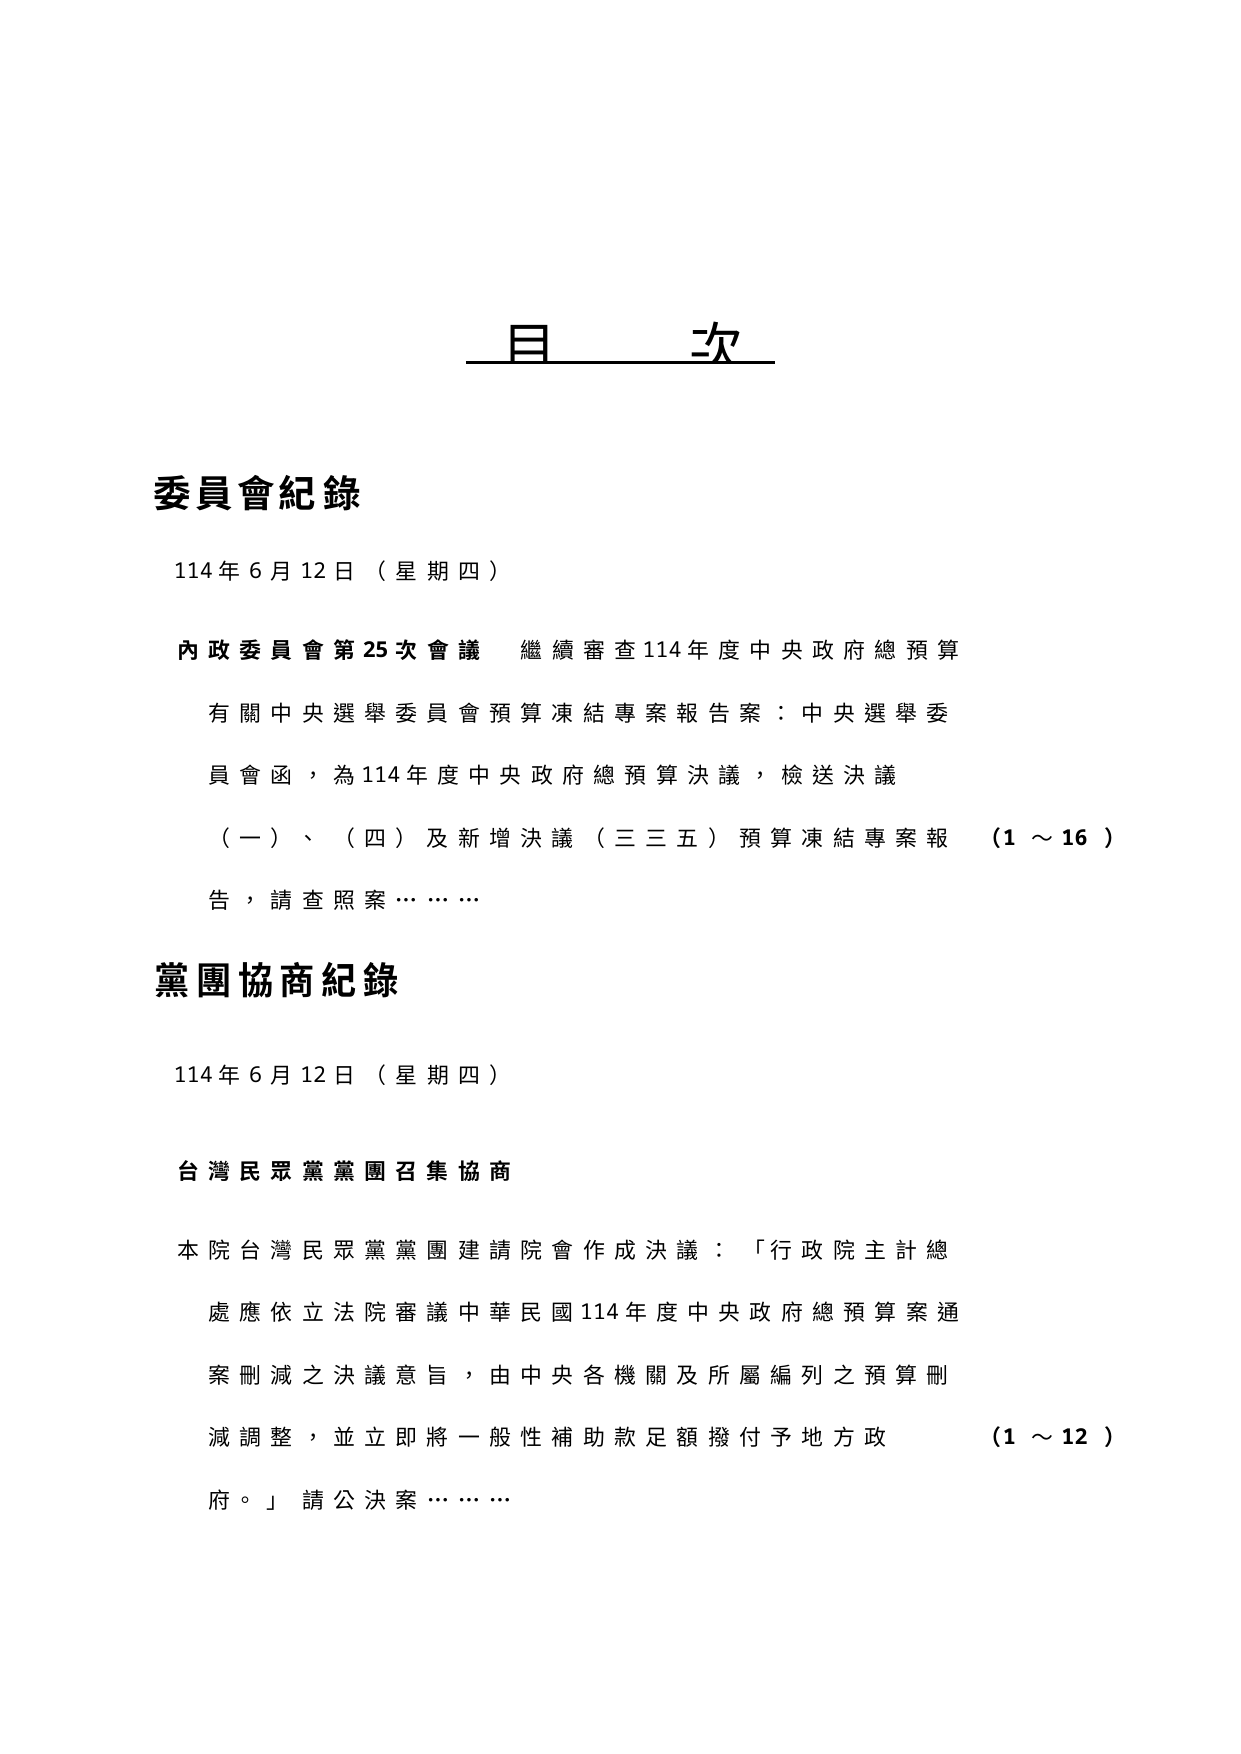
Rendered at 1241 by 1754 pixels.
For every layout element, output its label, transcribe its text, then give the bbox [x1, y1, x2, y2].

table_header 委員會紀錄 114年6月12日（星期四） [150, 443, 1108, 618]
table_cell 114年6月12日（星期四） [150, 1026, 1108, 1122]
table_cell ） [1091, 618, 1108, 931]
table_header 目 次 [466, 281, 774, 361]
table_cell 本院台灣民眾黨黨團建請院會作成決議：「行政院主計總處應依立法院審議中華民國114年度中央政府總預算案通案刪減之決議意旨，由中央各機關及所屬編列之預算刪減調整，並立即將一般性補助款足額撥付予地方政府。」請公決案……… [150, 1218, 967, 1530]
table_cell 內政委員會第25次會議 繼續審查114年度中央政府總預算有關中央選舉委員會預算凍結專案報告案：中央選舉委員會函，為114年度中央政府總預算決議，檢送決議（一）、（四）及新增決議（三三五）預算凍結專案報告，請查照案……… [150, 618, 967, 931]
table_cell 1 [986, 1218, 1023, 1530]
table_cell 台灣民眾黨黨團召集協商 [150, 1122, 1108, 1217]
table_cell ） [1091, 1218, 1108, 1530]
table_cell ～ [1023, 1218, 1053, 1530]
table_cell 16 [1053, 618, 1091, 931]
table_cell （ [967, 1218, 986, 1530]
table_cell ～ [1023, 618, 1053, 931]
table_cell 1 [986, 618, 1023, 931]
table_cell 12 [1053, 1218, 1091, 1530]
table_cell 黨團協商紀錄 [150, 931, 1108, 1026]
table_cell （ [967, 618, 986, 931]
